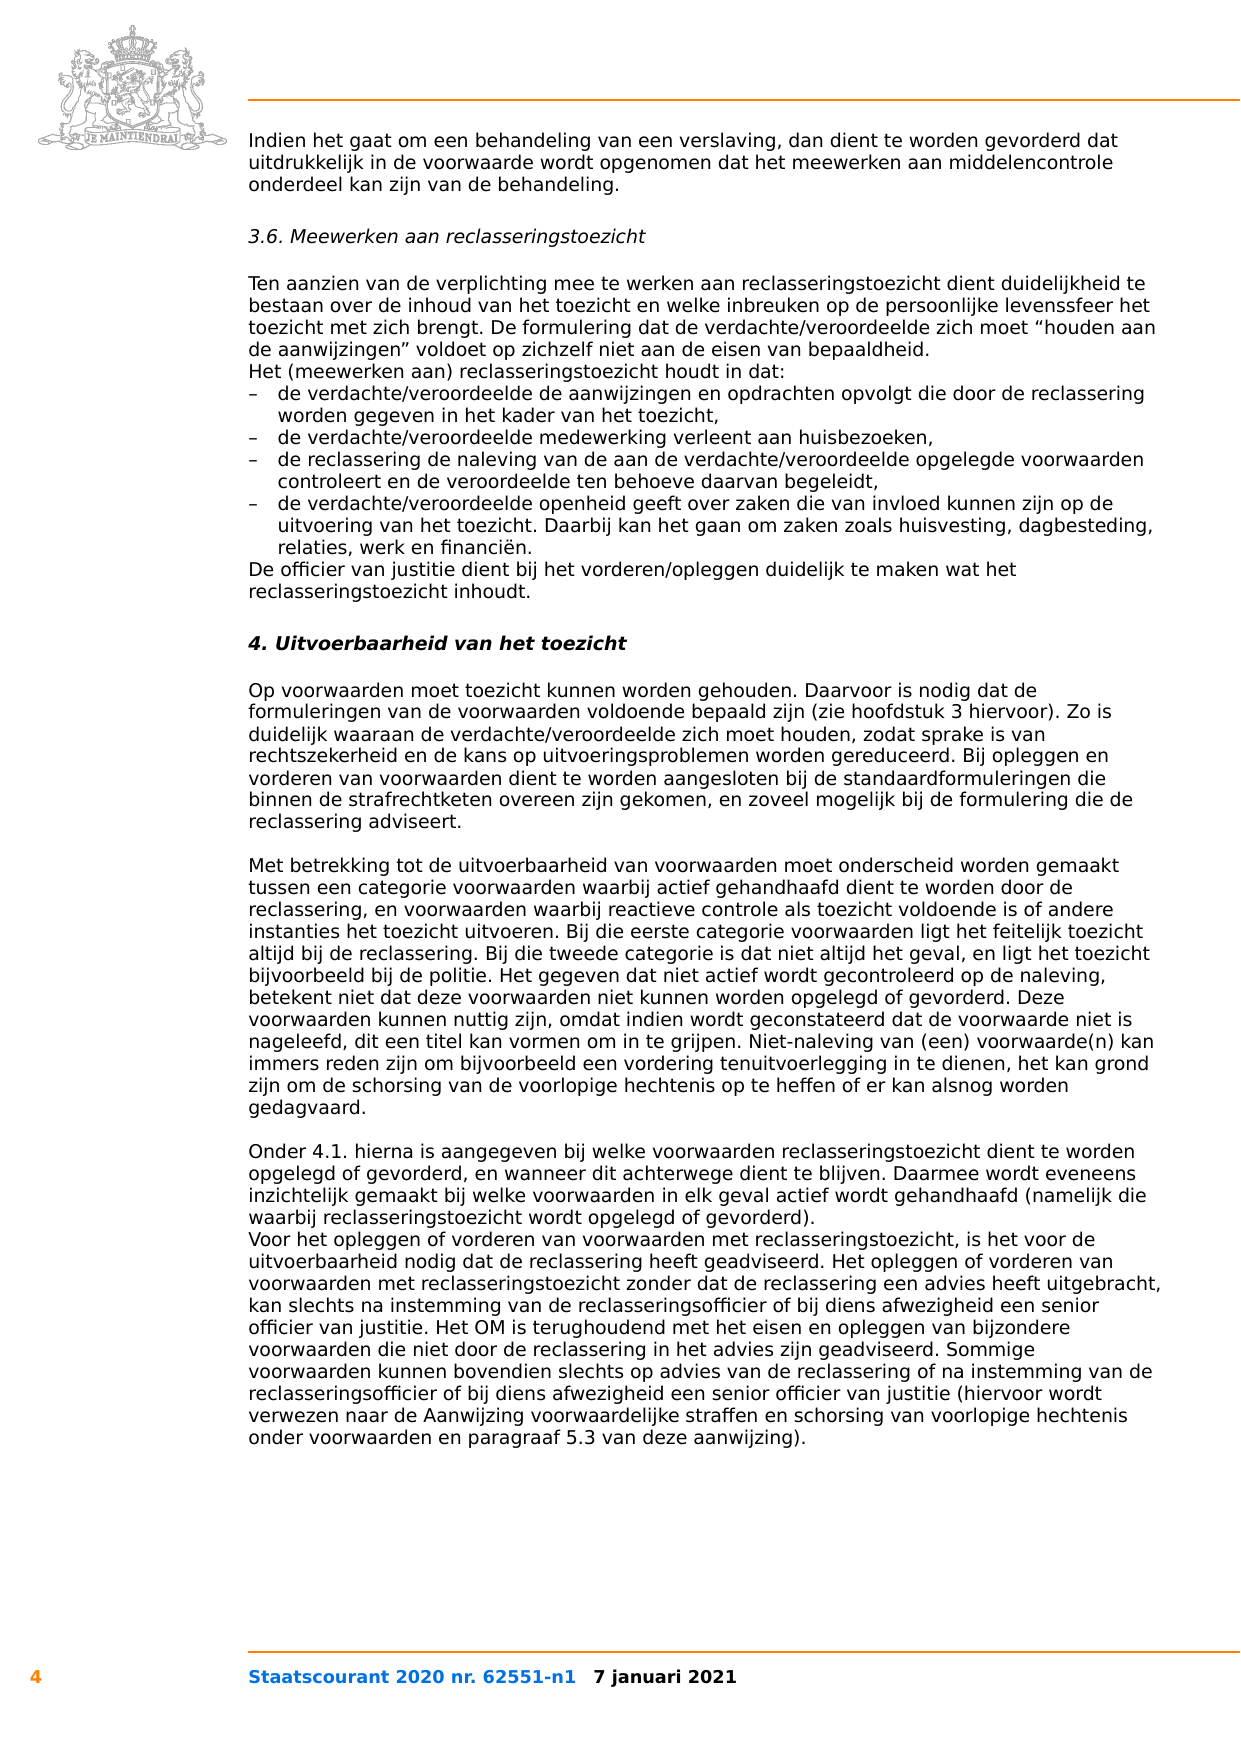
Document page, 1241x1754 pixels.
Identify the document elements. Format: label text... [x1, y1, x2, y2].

text Voor het opleggen of vorderen van voorwaarden met reclasseringstoezicht, is het voor de uitvoerbaarheid nodig dat de reclassering heeft geadviseerd. Het opleggen of vorderen van voorwaarden met reclasseringstoezicht zonder dat de reclassering een advies heeft uitgebracht, kan slechts na instemming van de reclasseringsofficier of bij diens afwezigheid een senior officier van justitie. Het OM is terughoudend met het eisen en opleggen van bijzondere voorwaarden die niet door de reclassering in het advies zijn geadviseerd. Sommige voorwaarden kunnen bovendien slechts op advies van de reclassering of na instemming van de reclasseringsofficier of bij diens afwezigheid een senior officier van justitie (hiervoor wordt verwezen naar de Aanwijzing voorwaardelijke straffen en schorsing van voorlopige hechtenis onder voorwaarden en paragraaf 5.3 van deze aanwijzing). [248, 1229, 1163, 1448]
text Indien het gaat om een behandeling van een verslaving, dan dient te worden gevorderd dat uitdrukkelijk in de voorwaarde wordt opgenomen dat het meewerken aan middelencontrole onderdeel kan zijn van de behandeling. [248, 130, 1163, 196]
text – de verdachte/veroordeelde openheid geeft over zaken die van invloed kunnen zijn op de uitvoering van het toezicht. Daarbij kan het gaan om zaken zoals huisvesting, dagbesteding, relaties, werk en financiën. [248, 493, 1163, 558]
text Ten aanzien van de verplichting mee te werken aan reclasseringstoezicht dient duidelijkheid te bestaan over de inhoud van het toezicht en welke inbreuken op de persoonlijke levenssfeer het toezicht met zich brengt. De formulering dat de verdachte/veroordeelde zich moet “houden aan de aanwijzingen” voldoet op zichzelf niet aan de eisen van bepaaldheid. [248, 273, 1163, 361]
text – de verdachte/veroordeelde medewerking verleent aan huisbezoeken, [248, 427, 1163, 449]
subtitle 4. Uitvoerbaarheid van het toezicht [248, 632, 1163, 654]
text Op voorwaarden moet toezicht kunnen worden gehouden. Daarvoor is nodig dat de formuleringen van de voorwaarden voldoende bepaald zijn (zie hoofdstuk 3 hiervoor). Zo is duidelijk waaraan de verdachte/veroordeelde zich moet houden, zodat sprake is van rechtszekerheid en de kans op uitvoeringsproblemen worden gereduceerd. Bij opleggen en vorderen van voorwaarden dient te worden aangesloten bij de standaardformuleringen die binnen de strafrechtketen overeen zijn gekomen, en zoveel mogelijk bij de formulering die de reclassering adviseert. [248, 679, 1163, 833]
subtitle 3.6. Meewerken aan reclasseringstoezicht [248, 226, 1163, 248]
picture [38, 25, 227, 150]
text Met betrekking tot de uitvoerbaarheid van voorwaarden moet onderscheid worden gemaakt tussen een categorie voorwaarden waarbij actief gehandhaafd dient te worden door de reclassering, en voorwaarden waarbij reactieve controle als toezicht voldoende is of andere instanties het toezicht uitvoeren. Bij die eerste categorie voorwaarden ligt het feitelijk toezicht altijd bij de reclassering. Bij die tweede categorie is dat niet altijd het geval, en ligt het toezicht bijvoorbeeld bij de politie. Het gegeven dat niet actief wordt gecontroleerd op de naleving, betekent niet dat deze voorwaarden niet kunnen worden opgelegd of gevorderd. Deze voorwaarden kunnen nuttig zijn, omdat indien wordt geconstateerd dat de voorwaarde niet is nageleefd, dit een titel kan vormen om in te grijpen. Niet-naleving van (een) voorwaarde(n) kan immers reden zijn om bijvoorbeeld een vordering tenuitvoerlegging in te dienen, het kan grond zijn om de schorsing van de voorlopige hechtenis op te heffen of er kan alsnog worden gedagvaard. [248, 855, 1163, 1119]
text Onder 4.1. hierna is aangegeven bij welke voorwaarden reclasseringstoezicht dient te worden opgelegd of gevorderd, en wanneer dit achterwege dient te blijven. Daarmee wordt eveneens inzichtelijk gemaakt bij welke voorwaarden in elk geval actief wordt gehandhaafd (namelijk die waarbij reclasseringstoezicht wordt opgelegd of gevorderd). [248, 1141, 1163, 1229]
text – de reclassering de naleving van de aan de verdachte/veroordeelde opgelegde voorwaarden controleert en de veroordeelde ten behoeve daarvan begeleidt, [248, 449, 1163, 493]
text Het (meewerken aan) reclasseringstoezicht houdt in dat: [248, 361, 1163, 383]
text De officier van justitie dient bij het vorderen/opleggen duidelijk te maken wat het reclasseringstoezicht inhoudt. [248, 558, 1163, 602]
text – de verdachte/veroordeelde de aanwijzingen en opdrachten opvolgt die door de reclassering worden gegeven in het kader van het toezicht, [248, 383, 1163, 427]
